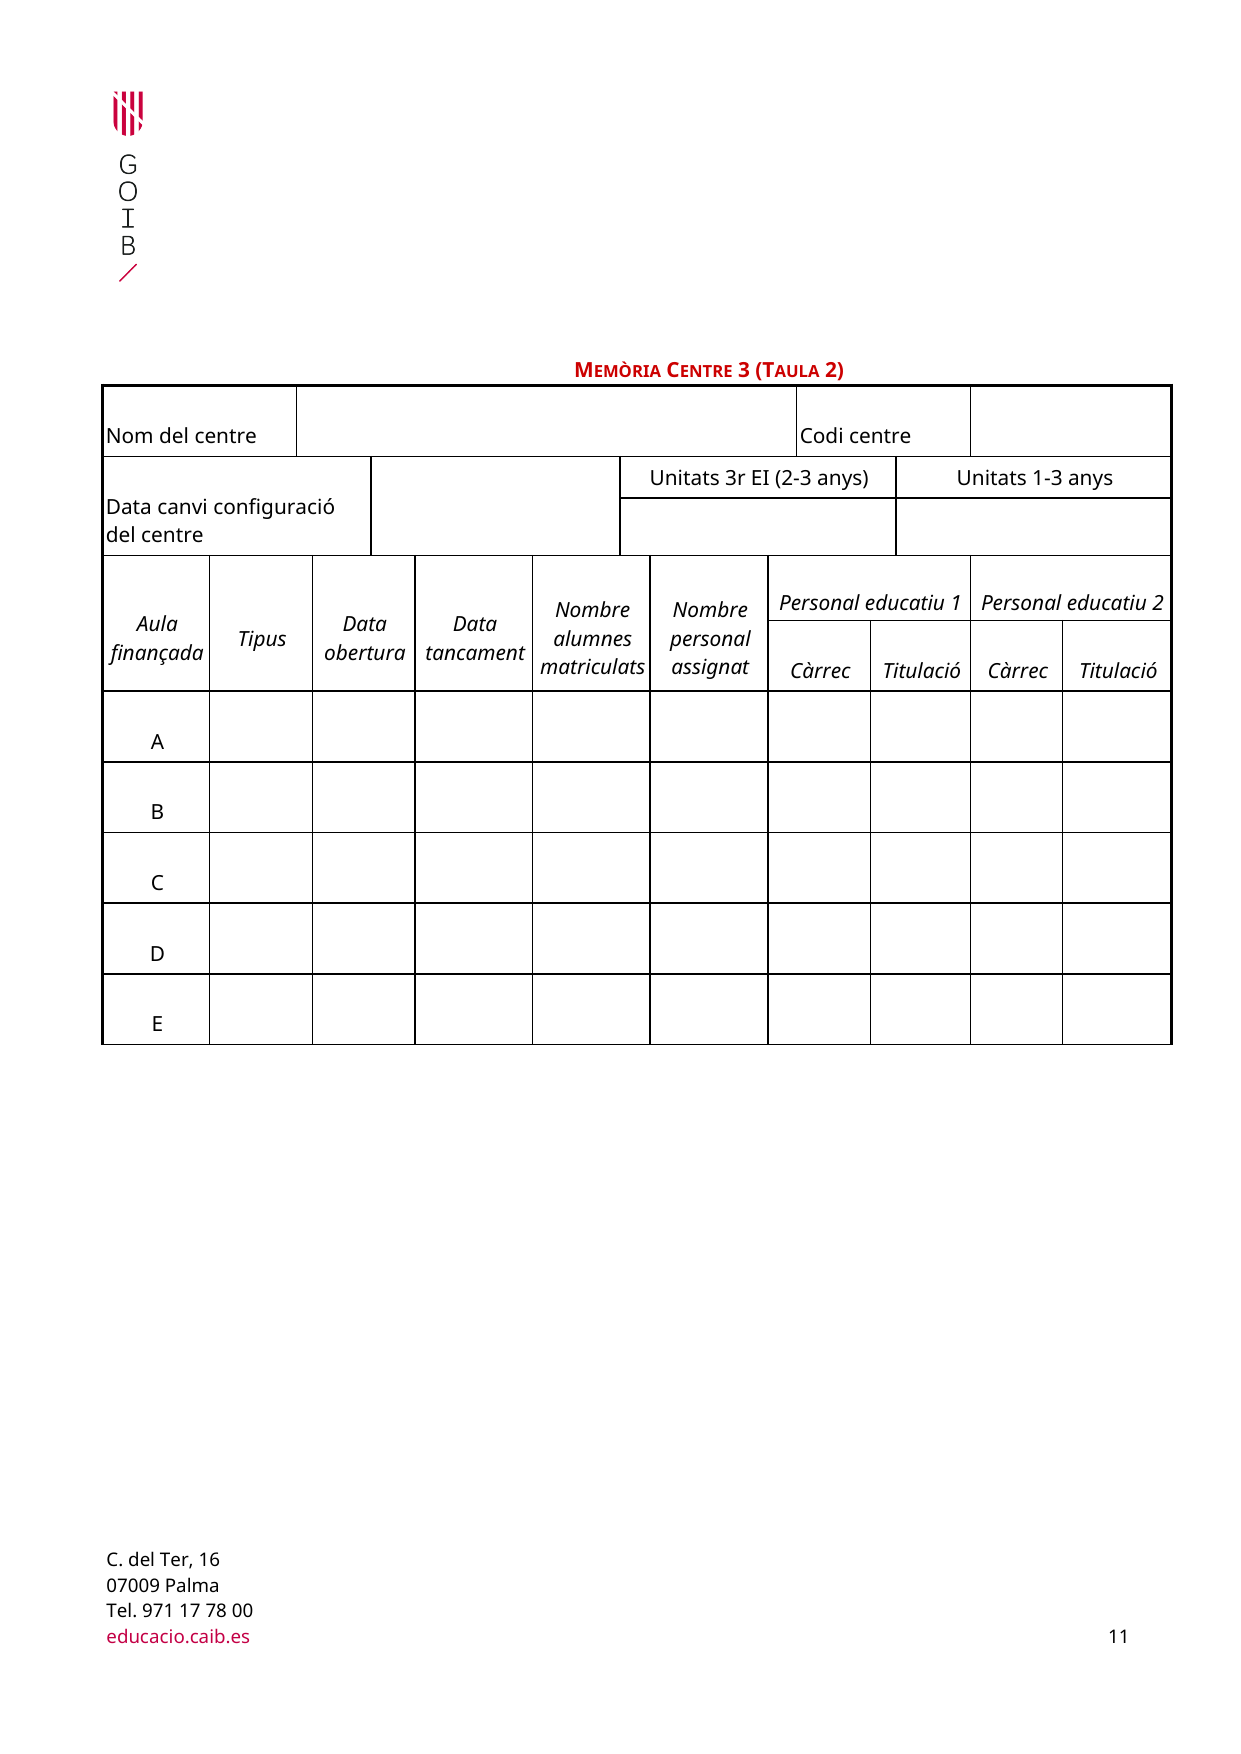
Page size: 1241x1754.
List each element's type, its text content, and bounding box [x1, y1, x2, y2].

table_cell [769, 692, 870, 761]
table_cell [533, 833, 649, 902]
table_cell [416, 904, 532, 973]
table_cell Tipus [210, 556, 312, 690]
table_cell [871, 763, 970, 832]
table_cell [651, 763, 767, 832]
table_header [971, 387, 1170, 456]
table_cell [971, 904, 1062, 973]
table_cell D [104, 904, 209, 973]
table_cell [769, 975, 870, 1043]
table_cell Personal educatiu 1 [769, 556, 970, 620]
table_cell [1063, 904, 1170, 973]
table_cell [533, 692, 649, 761]
table_cell [1063, 975, 1170, 1043]
table_cell [416, 692, 532, 761]
table_cell [210, 975, 312, 1043]
table_cell Data tancament [416, 556, 532, 690]
table_cell A [104, 692, 209, 761]
table_cell [1063, 833, 1170, 902]
table_cell [313, 763, 414, 832]
table_cell [1063, 692, 1170, 761]
table_cell [971, 763, 1062, 832]
table_cell [533, 763, 649, 832]
table_cell [769, 833, 870, 902]
table_cell [210, 833, 312, 902]
table_cell [769, 763, 870, 832]
table_cell [416, 975, 532, 1043]
table_cell [313, 692, 414, 761]
table_cell [871, 833, 970, 902]
table_cell [210, 904, 312, 973]
table_cell [210, 692, 312, 761]
table_cell [769, 904, 870, 973]
table_cell [372, 457, 619, 555]
table_cell [971, 833, 1062, 902]
table_cell [651, 904, 767, 973]
table_cell Personal educatiu 2 [971, 556, 1170, 620]
table_cell Nombre alumnes matriculats [533, 556, 649, 690]
table_cell [416, 833, 532, 902]
table_cell Titulació [871, 621, 970, 690]
table_cell [313, 904, 414, 973]
text Memòria Centre 3 (Taula 2) [266, 355, 1152, 383]
table_cell Data canvi configuració del centre [104, 457, 370, 555]
table_cell Aula finançada [104, 556, 209, 690]
table_cell Unitats 1-3 anys [897, 457, 1170, 497]
table_cell Càrrec [769, 621, 870, 690]
table_cell [871, 904, 970, 973]
table_cell Titulació [1063, 621, 1170, 690]
table_cell [971, 692, 1062, 761]
picture [87, 70, 169, 310]
table_cell Nombre personal assignat [651, 556, 767, 690]
table_cell [651, 692, 767, 761]
table_cell [1063, 763, 1170, 832]
table_cell E [104, 975, 209, 1043]
table_cell [416, 763, 532, 832]
table_cell [313, 975, 414, 1043]
table_cell [651, 975, 767, 1043]
table_cell [533, 904, 649, 973]
table_cell Data obertura [313, 556, 414, 690]
table_header [297, 387, 796, 456]
table_cell [533, 975, 649, 1043]
table_header Codi centre [797, 387, 970, 456]
table_cell [871, 975, 970, 1043]
table_cell C [104, 833, 209, 902]
table_cell Unitats 3r EI (2-3 anys) [621, 457, 895, 497]
table_cell [313, 833, 414, 902]
table_cell [621, 499, 895, 555]
table_cell Càrrec [971, 621, 1062, 690]
table_header Nom del centre [104, 387, 296, 456]
table_cell [971, 975, 1062, 1043]
table_cell [651, 833, 767, 902]
table_cell [897, 499, 1170, 555]
table_cell [210, 763, 312, 832]
table_cell B [104, 763, 209, 832]
table_cell [871, 692, 970, 761]
